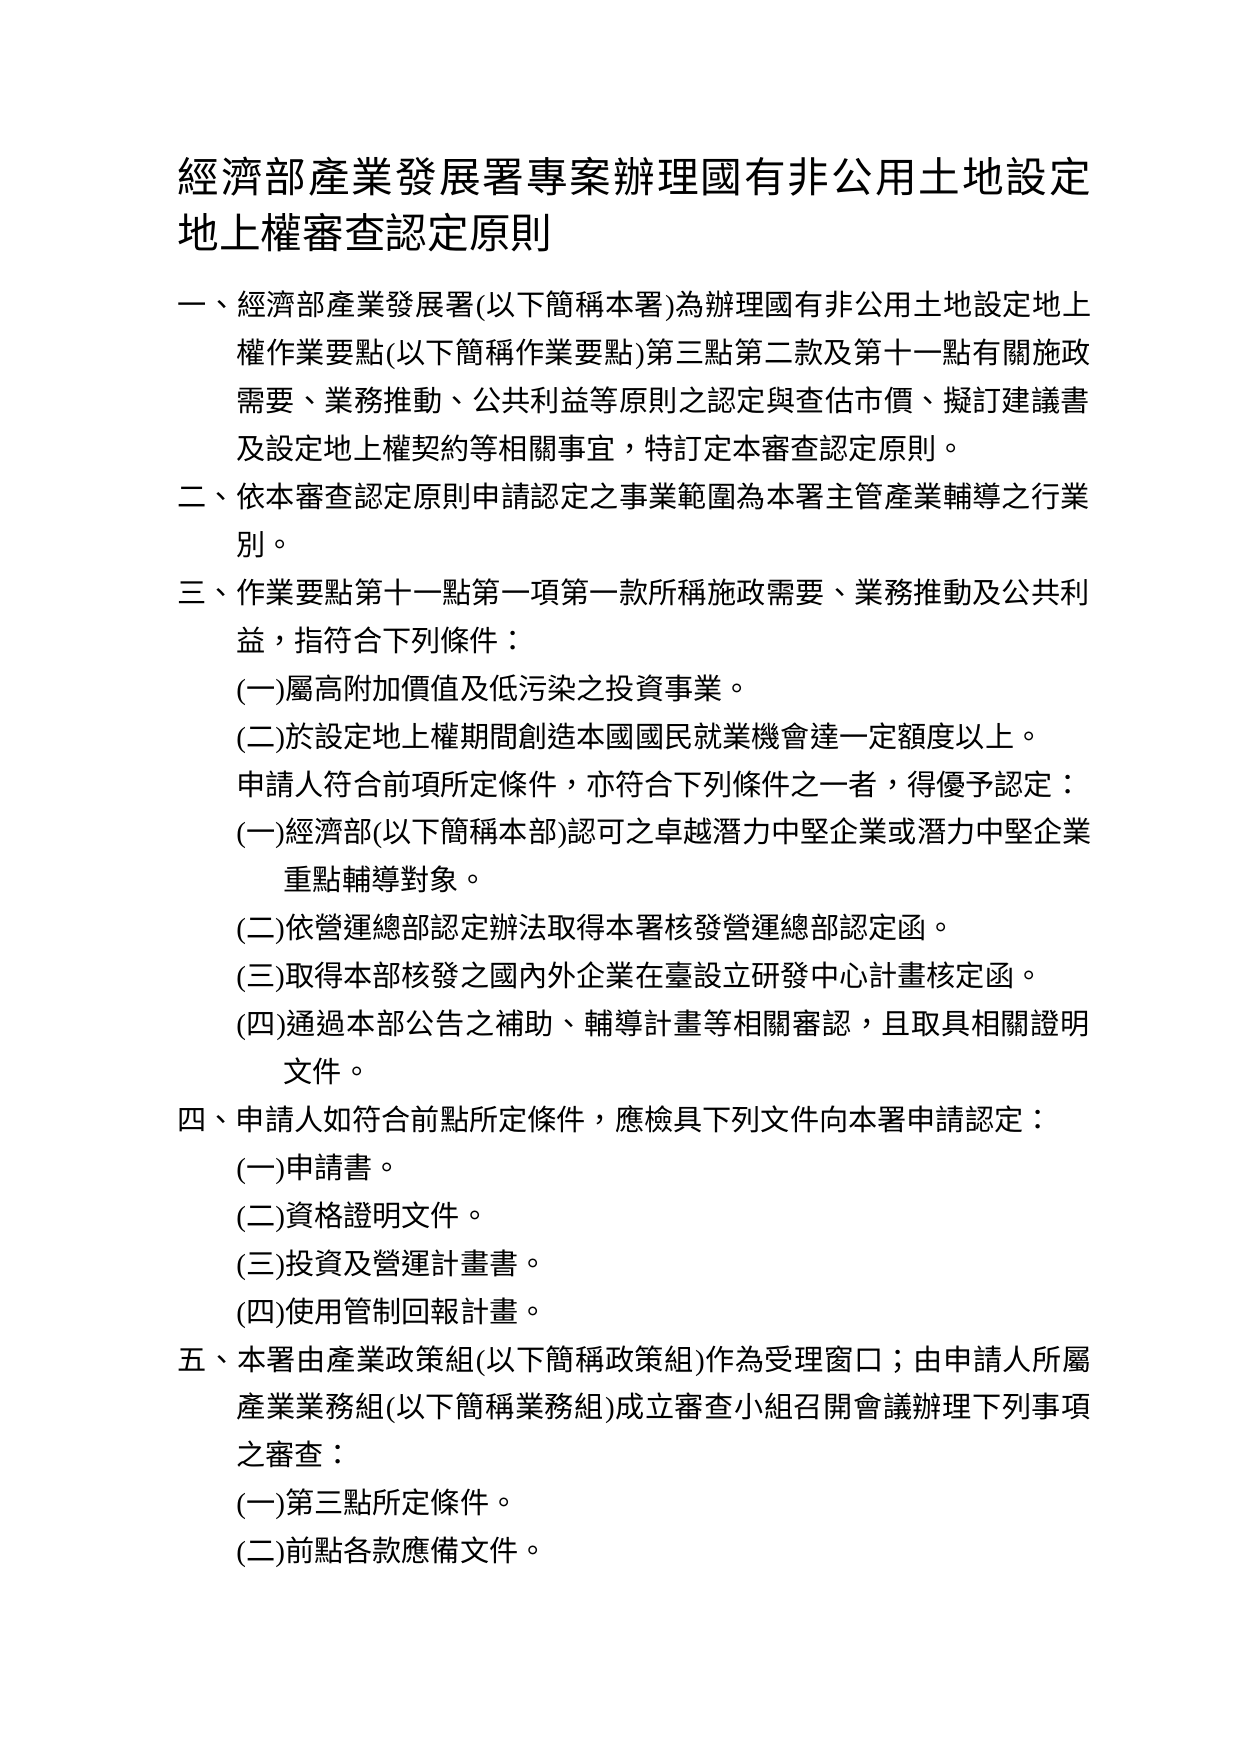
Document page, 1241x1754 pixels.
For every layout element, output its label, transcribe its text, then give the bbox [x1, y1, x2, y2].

text (四)通過本部公告之補助、輔導計畫等相關審認，且取具相關證明文件。 [236, 996, 1093, 1092]
text 三、作業要點第十一點第一項第一款所稱施政需要、業務推動及公共利益，指符合下列條件： [177, 565, 1093, 661]
text 經濟部產業發展署專案辦理國有非公用土地設定地上權審查認定原則 [177, 148, 1093, 261]
text (二)資格證明文件。 [177, 1188, 1093, 1236]
text 四、申請人如符合前點所定條件，應檢具下列文件向本署申請認定： [177, 1092, 1093, 1140]
text (二)於設定地上權期間創造本國國民就業機會達一定額度以上。 [236, 709, 1093, 757]
text (一)第三點所定條件。 [236, 1475, 1093, 1523]
text 五、本署由產業政策組(以下簡稱政策組)作為受理窗口；由申請人所屬產業業務組(以下簡稱業務組)成立審查小組召開會議辦理下列事項之審查： [177, 1332, 1093, 1475]
text (四)使用管制回報計畫。 [177, 1284, 1093, 1332]
text 一、經濟部產業發展署(以下簡稱本署)為辦理國有非公用土地設定地上權作業要點(以下簡稱作業要點)第三點第二款及第十一點有關施政需要、業務推動、公共利益等原則之認定與查估市價、擬訂建議書及設定地上權契約等相關事宜，特訂定本審查認定原則。 [177, 277, 1093, 469]
text (一)經濟部(以下簡稱本部)認可之卓越潛力中堅企業或潛力中堅企業重點輔導對象。 [236, 804, 1093, 900]
text (一)申請書。 [177, 1140, 1093, 1188]
text 申請人符合前項所定條件，亦符合下列條件之一者，得優予認定： [236, 757, 1093, 804]
text (一)屬高附加價值及低污染之投資事業。 [236, 661, 1093, 709]
text 二、依本審查認定原則申請認定之事業範圍為本署主管產業輔導之行業別。 [177, 469, 1093, 565]
text (三)投資及營運計畫書。 [177, 1236, 1093, 1284]
text (二)前點各款應備文件。 [236, 1523, 1093, 1571]
text (二)依營運總部認定辦法取得本署核發營運總部認定函。 [236, 900, 1093, 948]
text (三)取得本部核發之國內外企業在臺設立研發中心計畫核定函。 [236, 948, 1093, 996]
